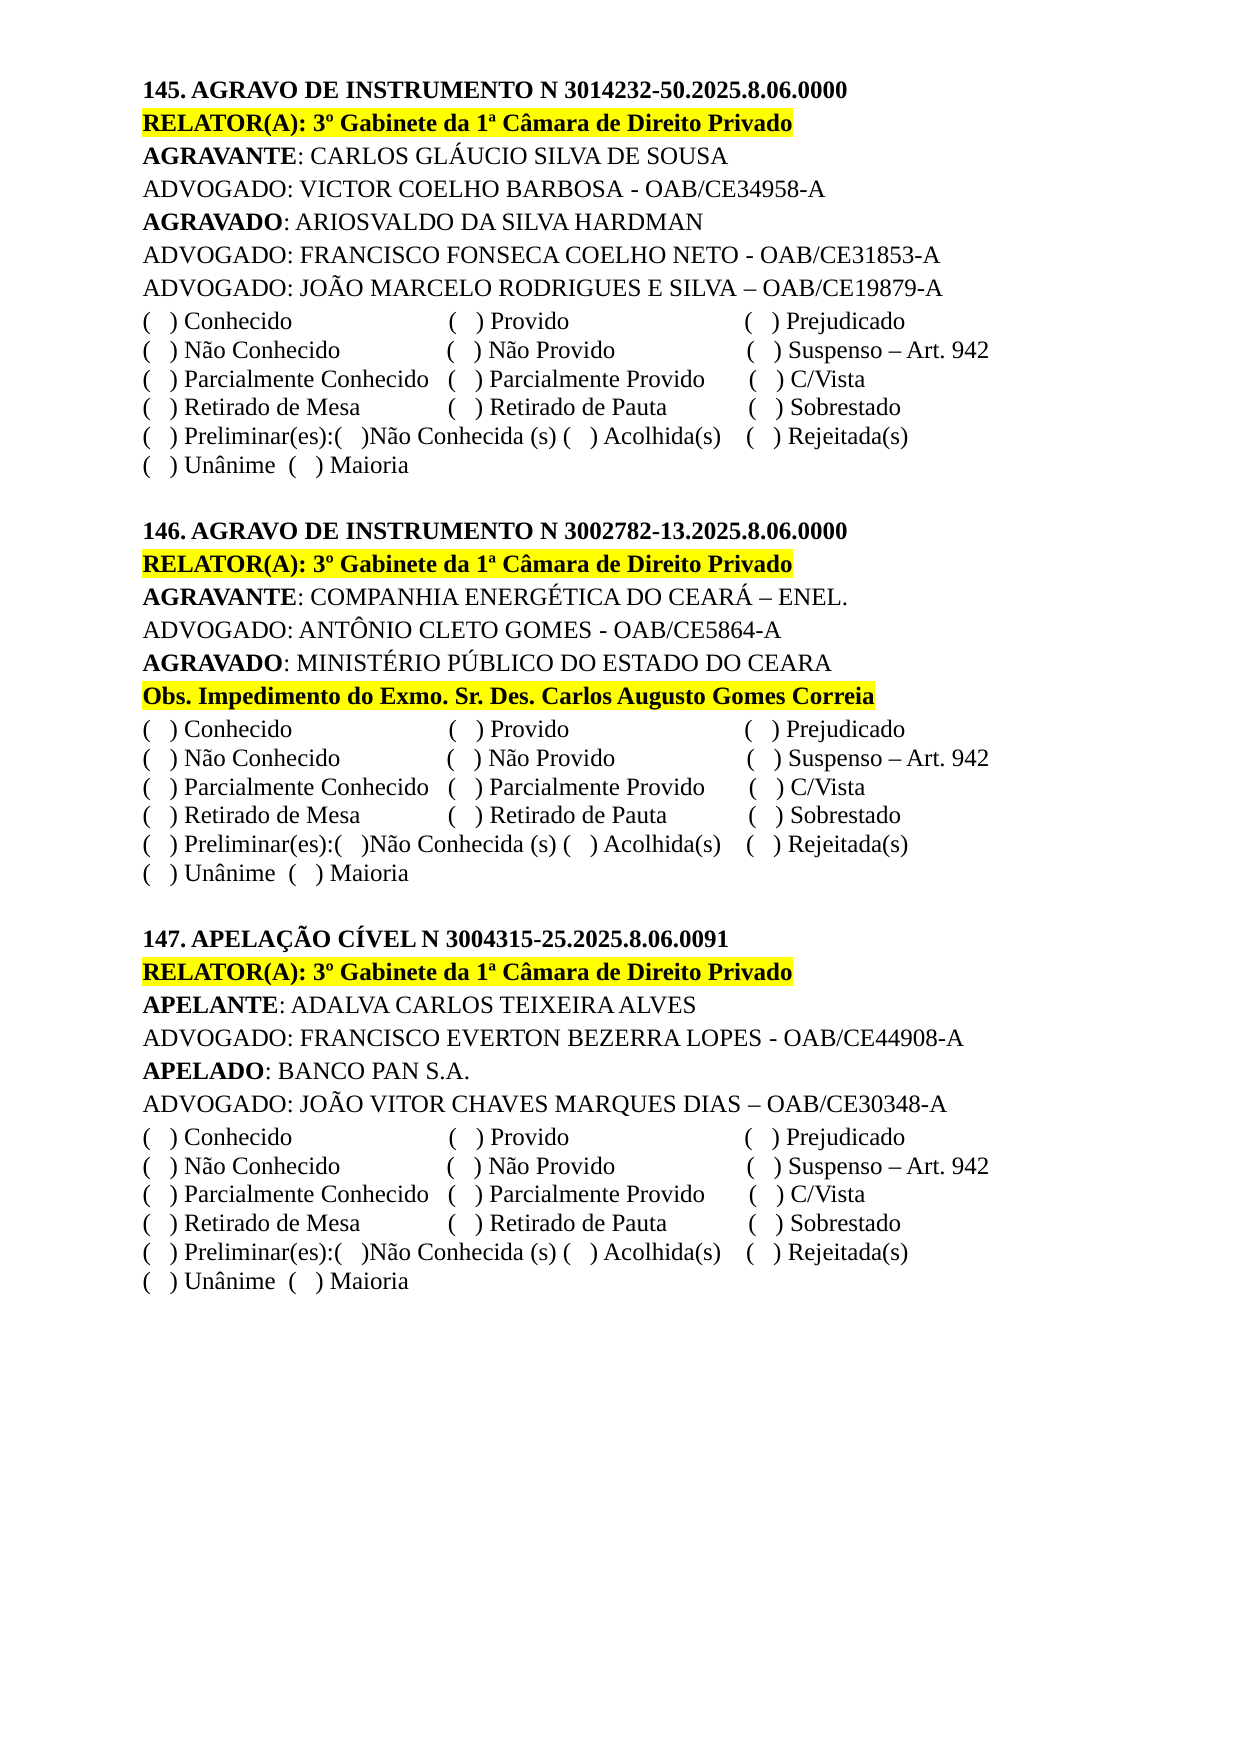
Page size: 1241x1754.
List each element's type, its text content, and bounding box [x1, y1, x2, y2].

text ( ) Parcialmente Conhecido ( ) Parcialmente Provido ( ) C/Vista [142, 1179, 1158, 1208]
text Obs. Impedimento do Exmo. Sr. Des. Carlos Augusto Gomes Correia [142, 681, 1141, 710]
text ( ) Não Conhecido ( ) Não Provido ( ) Suspenso – Art. 942 [142, 743, 1158, 772]
text ( ) Conhecido ( ) Provido ( ) Prejudicado [142, 306, 1141, 335]
text ( ) Retirado de Mesa ( ) Retirado de Pauta ( ) Sobrestado [142, 392, 1158, 421]
text ( ) Unânime ( ) Maioria 147. APELAÇÃO CÍVEL N 3004315-25.2025.8.06.0091 RELATOR(A): 3º Gabinete da 1ª Câmara de Direito Privado APELANTE: ADALVA CARLOS TEIXEIRA ALVES ADVOGADO: FRANCISCO EVERTON BEZERRA LOPES - OAB/CE44908-A APELADO: BANCO PAN S.A. ADVOGADO: JOÃO VITOR CHAVES MARQUES DIAS – OAB/CE30348-A [142, 858, 1141, 1118]
text ( ) Retirado de Mesa ( ) Retirado de Pauta ( ) Sobrestado [142, 1208, 1158, 1237]
text ( ) Não Conhecido ( ) Não Provido ( ) Suspenso – Art. 942 [142, 1151, 1158, 1179]
text ( ) Unânime ( ) Maioria 146. AGRAVO DE INSTRUMENTO N 3002782-13.2025.8.06.0000 RELATOR(A): 3º Gabinete da 1ª Câmara de Direito Privado AGRAVANTE: COMPANHIA ENERGÉTICA DO CEARÁ – ENEL. ADVOGADO: ANTÔNIO CLETO GOMES - OAB/CE5864-A AGRAVADO: MINISTÉRIO PÚBLICO DO ESTADO DO CEARA [142, 450, 1141, 677]
text ( ) Parcialmente Conhecido ( ) Parcialmente Provido ( ) C/Vista [142, 364, 1158, 392]
text 145. AGRAVO DE INSTRUMENTO N 3014232-50.2025.8.06.0000 RELATOR(A): 3º Gabinete da 1ª Câmara de Direito Privado AGRAVANTE: CARLOS GLÁUCIO SILVA DE SOUSA ADVOGADO: VICTOR COELHO BARBOSA - OAB/CE34958-A AGRAVADO: ARIOSVALDO DA SILVA HARDMAN ADVOGADO: FRANCISCO FONSECA COELHO NETO - OAB/CE31853-A ADVOGADO: JOÃO MARCELO RODRIGUES E SILVA – OAB/CE19879-A [142, 75, 1141, 302]
text ( ) Conhecido ( ) Provido ( ) Prejudicado [142, 1122, 1141, 1151]
text ( ) Preliminar(es):( )Não Conhecida (s) ( ) Acolhida(s) ( ) Rejeitada(s) [142, 1237, 1158, 1266]
text ( ) Preliminar(es):( )Não Conhecida (s) ( ) Acolhida(s) ( ) Rejeitada(s) [142, 829, 1158, 858]
text ( ) Não Conhecido ( ) Não Provido ( ) Suspenso – Art. 942 [142, 335, 1158, 364]
text ( ) Unânime ( ) Maioria [142, 1266, 1141, 1361]
text ( ) Retirado de Mesa ( ) Retirado de Pauta ( ) Sobrestado [142, 800, 1158, 829]
text ( ) Conhecido ( ) Provido ( ) Prejudicado [142, 714, 1141, 743]
text ( ) Preliminar(es):( )Não Conhecida (s) ( ) Acolhida(s) ( ) Rejeitada(s) [142, 421, 1158, 450]
text ( ) Parcialmente Conhecido ( ) Parcialmente Provido ( ) C/Vista [142, 772, 1158, 800]
